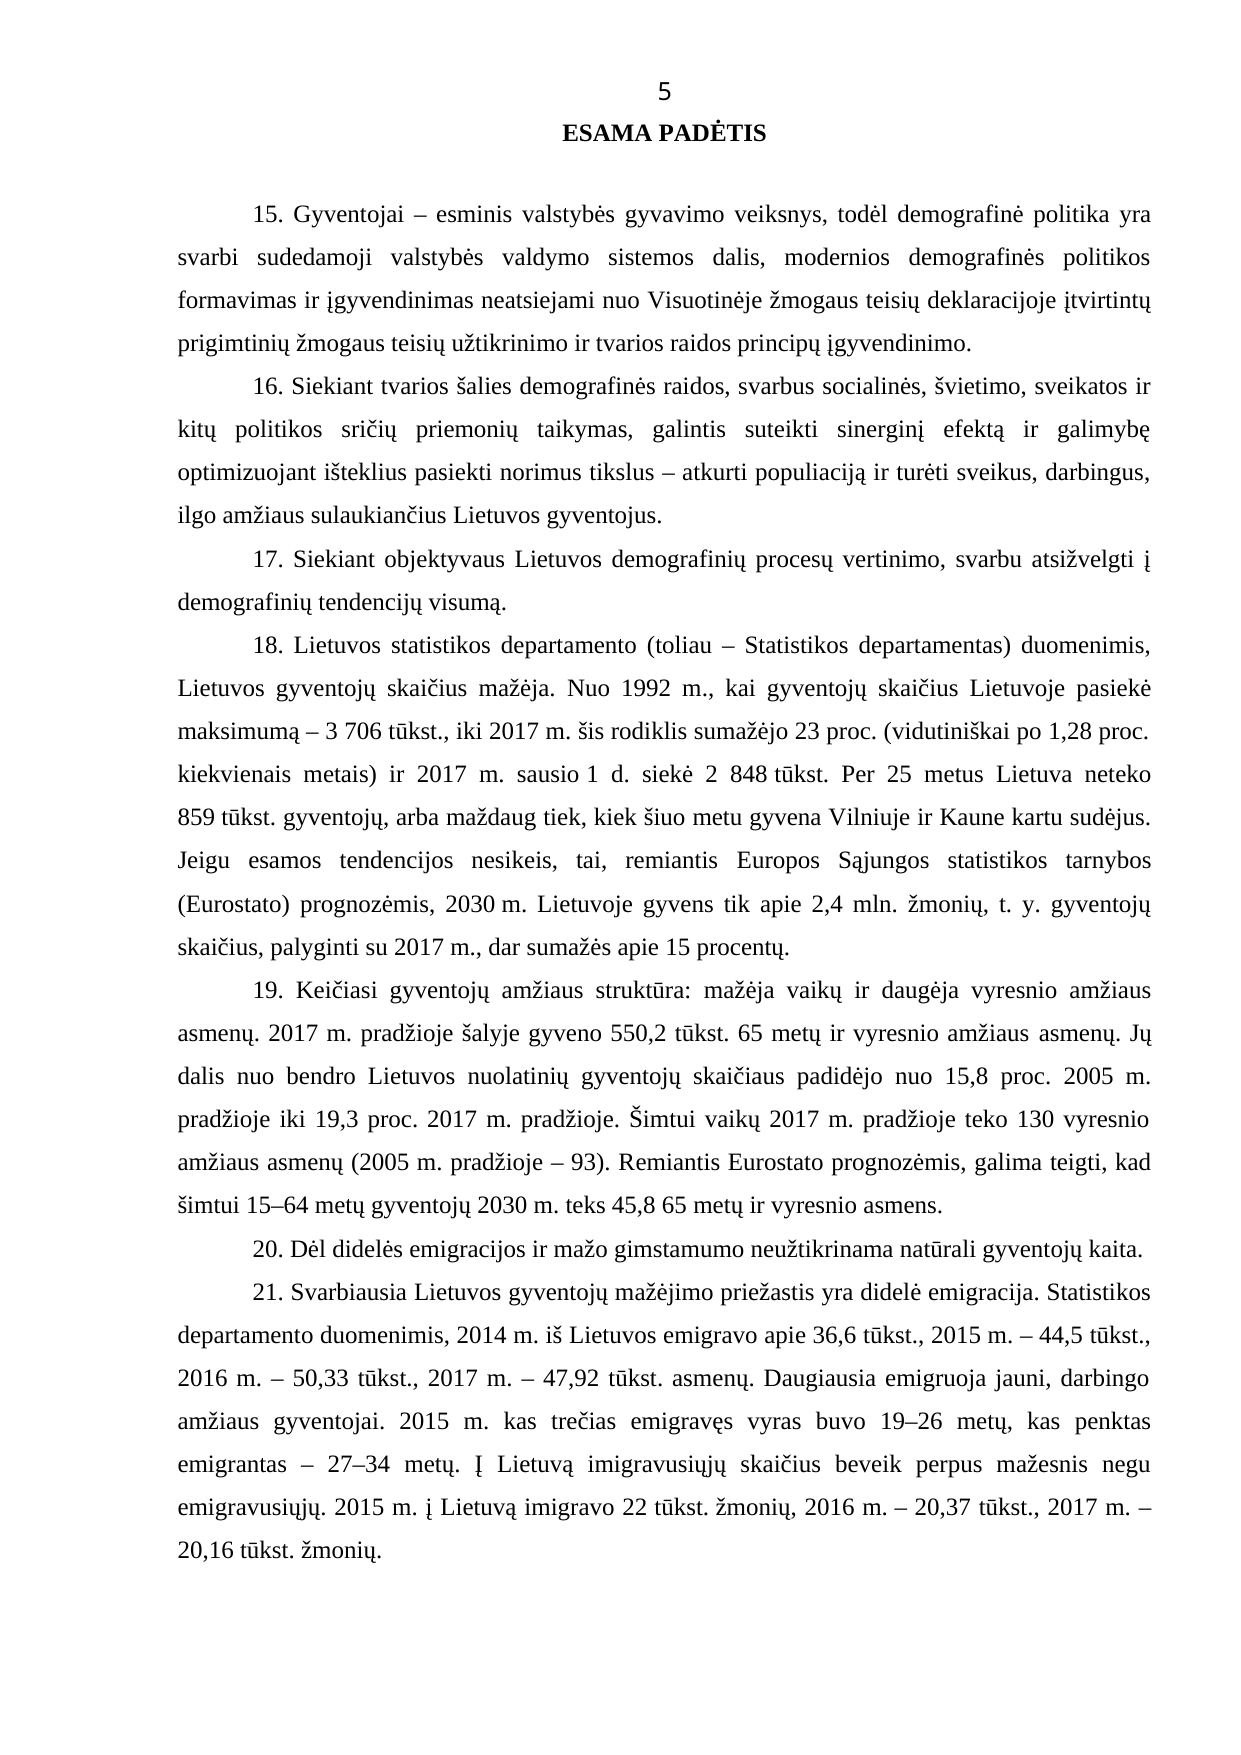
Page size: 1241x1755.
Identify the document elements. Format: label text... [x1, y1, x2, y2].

text 21. Svarbiausia Lietuvos gyventojų mažėjimo priežastis yra didelė emigracija. Statistikos departamento duomenimis, 2014 m. iš Lietuvos emigravo apie 36,6 tūkst., 2015 m. – 44,5 tūkst., 2016 m. – 50,33 tūkst., 2017 m. – 47,92 tūkst. asmenų. Daugiausia emigruoja jauni, darbingo amžiaus gyventojai. 2015 m. kas trečias emigravęs vyras buvo 19–26 metų, kas penktas emigrantas – 27–34 metų. Į Lietuvą imigravusiųjų skaičius beveik perpus mažesnis negu emigravusiųjų. 2015 m. į Lietuvą imigravo 22 tūkst. žmonių, 2016 m. – 20,37 tūkst., 2017 m. – 20,16 tūkst. žmonių. [177, 1277, 1152, 1564]
text 16. Siekiant tvarios šalies demografinės raidos, svarbus socialinės, švietimo, sveikatos ir kitų politikos sričių priemonių taikymas, galintis suteikti sinerginį efektą ir galimybę optimizuojant išteklius pasiekti norimus tikslus – atkurti populiaciją ir turėti sveikus, darbingus, ilgo amžiaus sulaukiančius Lietuvos gyventojus. [177, 371, 1152, 529]
text 18. Lietuvos statistikos departamento (toliau – Statistikos departamentas) duomenimis, Lietuvos gyventojų skaičius mažėja. Nuo 1992 m., kai gyventojų skaičius Lietuvoje pasiekė maksimumą – 3 706 tūkst., iki 2017 m. šis rodiklis sumažėjo 23 proc. (vidutiniškai po 1,28 proc. kiekvienais metais) ir 2017 m. sausio 1 d. siekė 2 848 tūkst. Per 25 metus Lietuva neteko 859 tūkst. gyventojų, arba maždaug tiek, kiek šiuo metu gyvena Vilniuje ir Kaune kartu sudėjus. Jeigu esamos tendencijos nesikeis, tai, remiantis Europos Sąjungos statistikos tarnybos (Eurostato) prognozėmis, 2030 m. Lietuvoje gyvens tik apie 2,4 mln. žmonių, t. y. gyventojų skaičius, palyginti su 2017 m., dar sumažės apie 15 procentų. [177, 630, 1152, 961]
text 17. Siekiant objektyvaus Lietuvos demografinių procesų vertinimo, svarbu atsižvelgti į demografinių tendencijų visumą. [177, 544, 1152, 616]
text 20. Dėl didelės emigracijos ir mažo gimstamumo neužtikrinama natūrali gyventojų kaita. [177, 1234, 1152, 1262]
text 19. Keičiasi gyventojų amžiaus struktūra: mažėja vaikų ir daugėja vyresnio amžiaus asmenų. 2017 m. pradžioje šalyje gyveno 550,2 tūkst. 65 metų ir vyresnio amžiaus asmenų. Jų dalis nuo bendro Lietuvos nuolatinių gyventojų skaičiaus padidėjo nuo 15,8 proc. 2005 m. pradžioje iki 19,3 proc. 2017 m. pradžioje. Šimtui vaikų 2017 m. pradžioje teko 130 vyresnio amžiaus asmenų (2005 m. pradžioje – 93). Remiantis Eurostato prognozėmis, galima teigti, kad šimtui 15–64 metų gyventojų 2030 m. teks 45,8 65 metų ir vyresnio asmens. [177, 975, 1152, 1219]
text 15. Gyventojai – esminis valstybės gyvavimo veiksnys, todėl demografinė politika yra svarbi sudedamoji valstybės valdymo sistemos dalis, modernios demografinės politikos formavimas ir įgyvendinimas neatsiejami nuo Visuotinėje žmogaus teisių deklaracijoje įtvirtintų prigimtinių žmogaus teisių užtikrinimo ir tvarios raidos principų įgyvendinimo. [177, 199, 1152, 357]
text ESAMA PADĖTIS [177, 118, 1152, 147]
